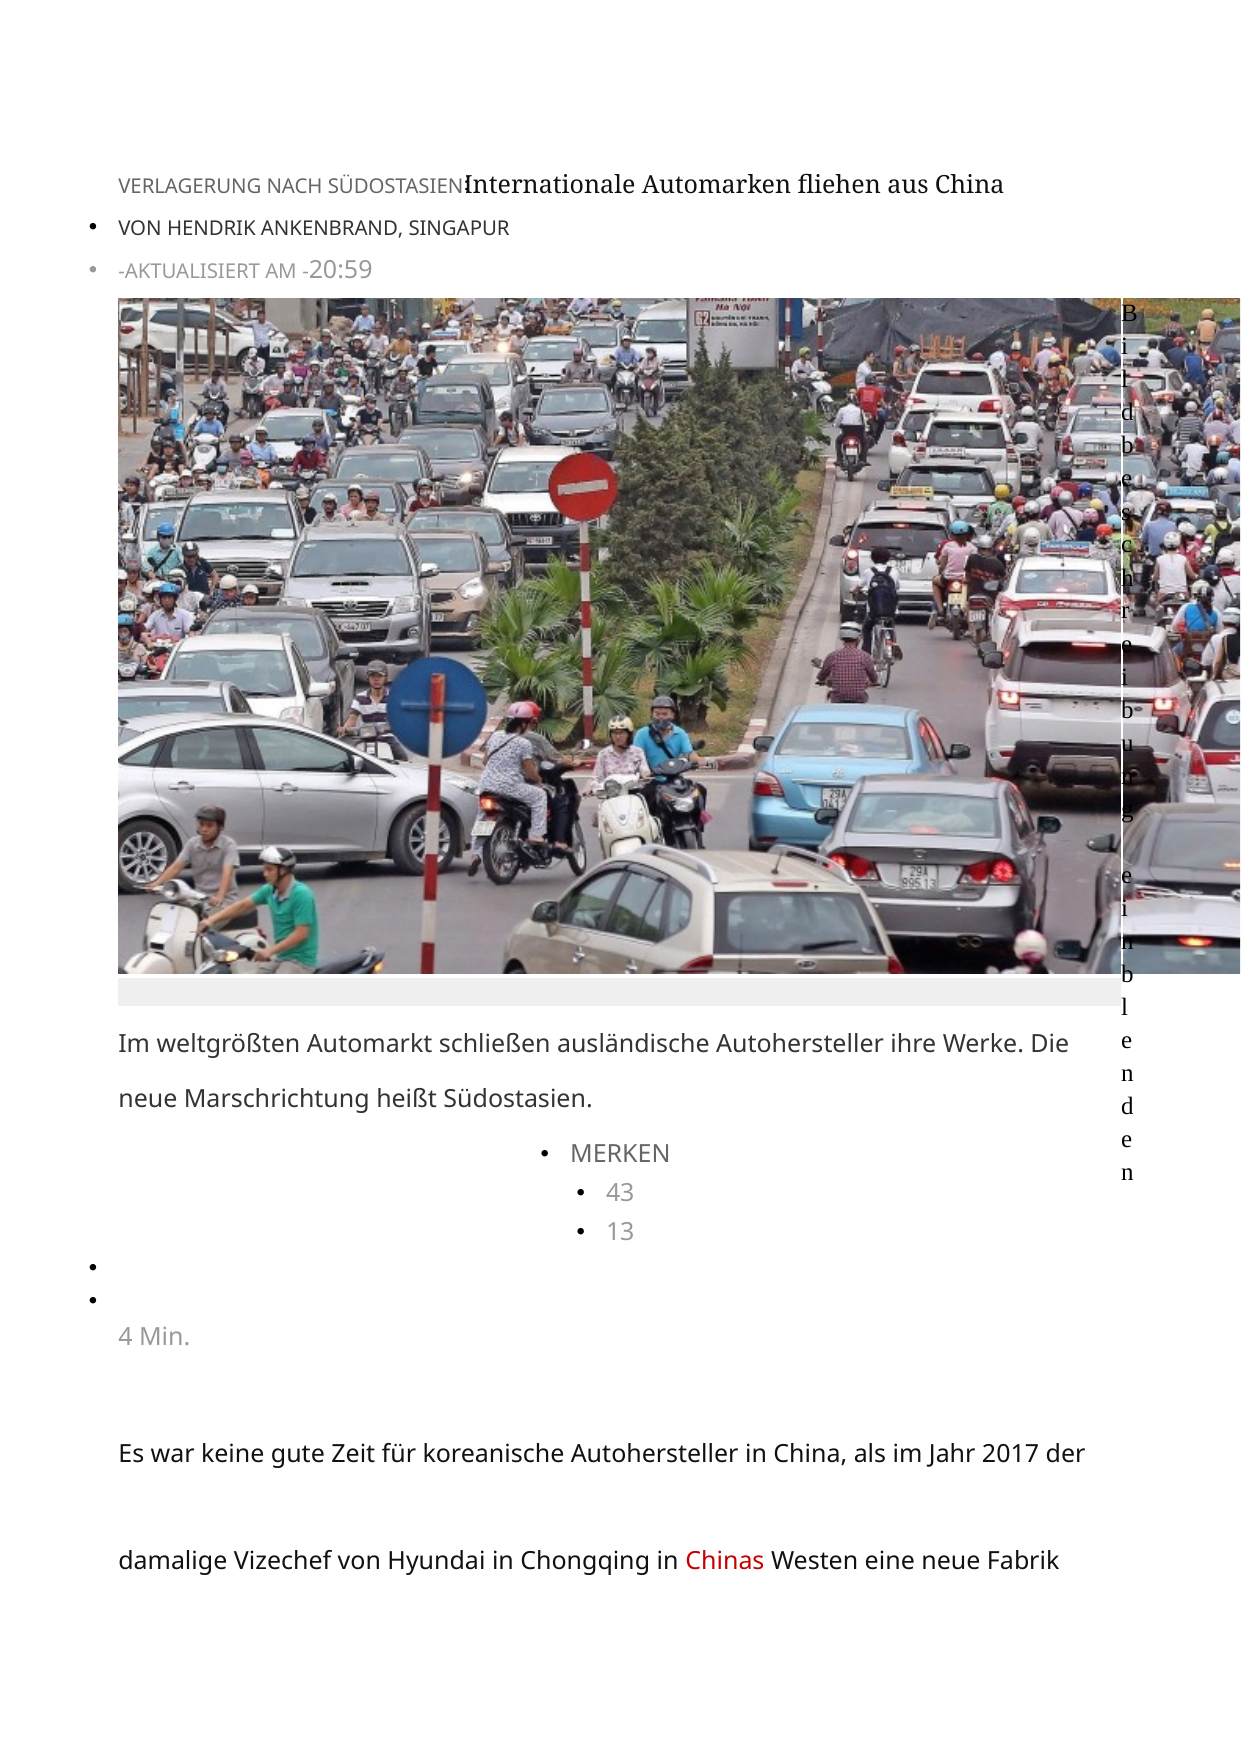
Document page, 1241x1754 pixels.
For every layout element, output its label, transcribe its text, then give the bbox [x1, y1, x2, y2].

picture [1125, 708, 1130, 717]
list VON HENDRIK ANKENBRAND, SINGAPUR [118, 213, 1122, 241]
picture [1125, 443, 1130, 452]
text Es war keine gute Zeit für koreanische Autohersteller in China, als im Jahr 2017 der damalige Vizechef von Hyundai in Chongqing in Chinas Westen eine neue Fabrik [118, 1436, 1122, 1576]
list 43 [118, 1175, 1122, 1209]
list -AKTUALISIERT AM -20:59 [118, 251, 1122, 286]
text 4 Min. [118, 1319, 1122, 1353]
text Im weltgrößten Automarkt schließen ausländische Autohersteller ihre Werke. Die neue Marschrichtung heißt Südostasien. [118, 1025, 1121, 1114]
picture [1123, 298, 1241, 974]
picture [1126, 313, 1134, 320]
subtitle VERLAGERUNG NACH SÜDOSTASIENInternationale Automarken fliehen aus China [118, 139, 1122, 201]
list MERKEN [118, 1136, 1121, 1169]
picture [118, 298, 1121, 974]
list 13 [118, 1214, 1122, 1248]
picture [1126, 306, 1133, 312]
